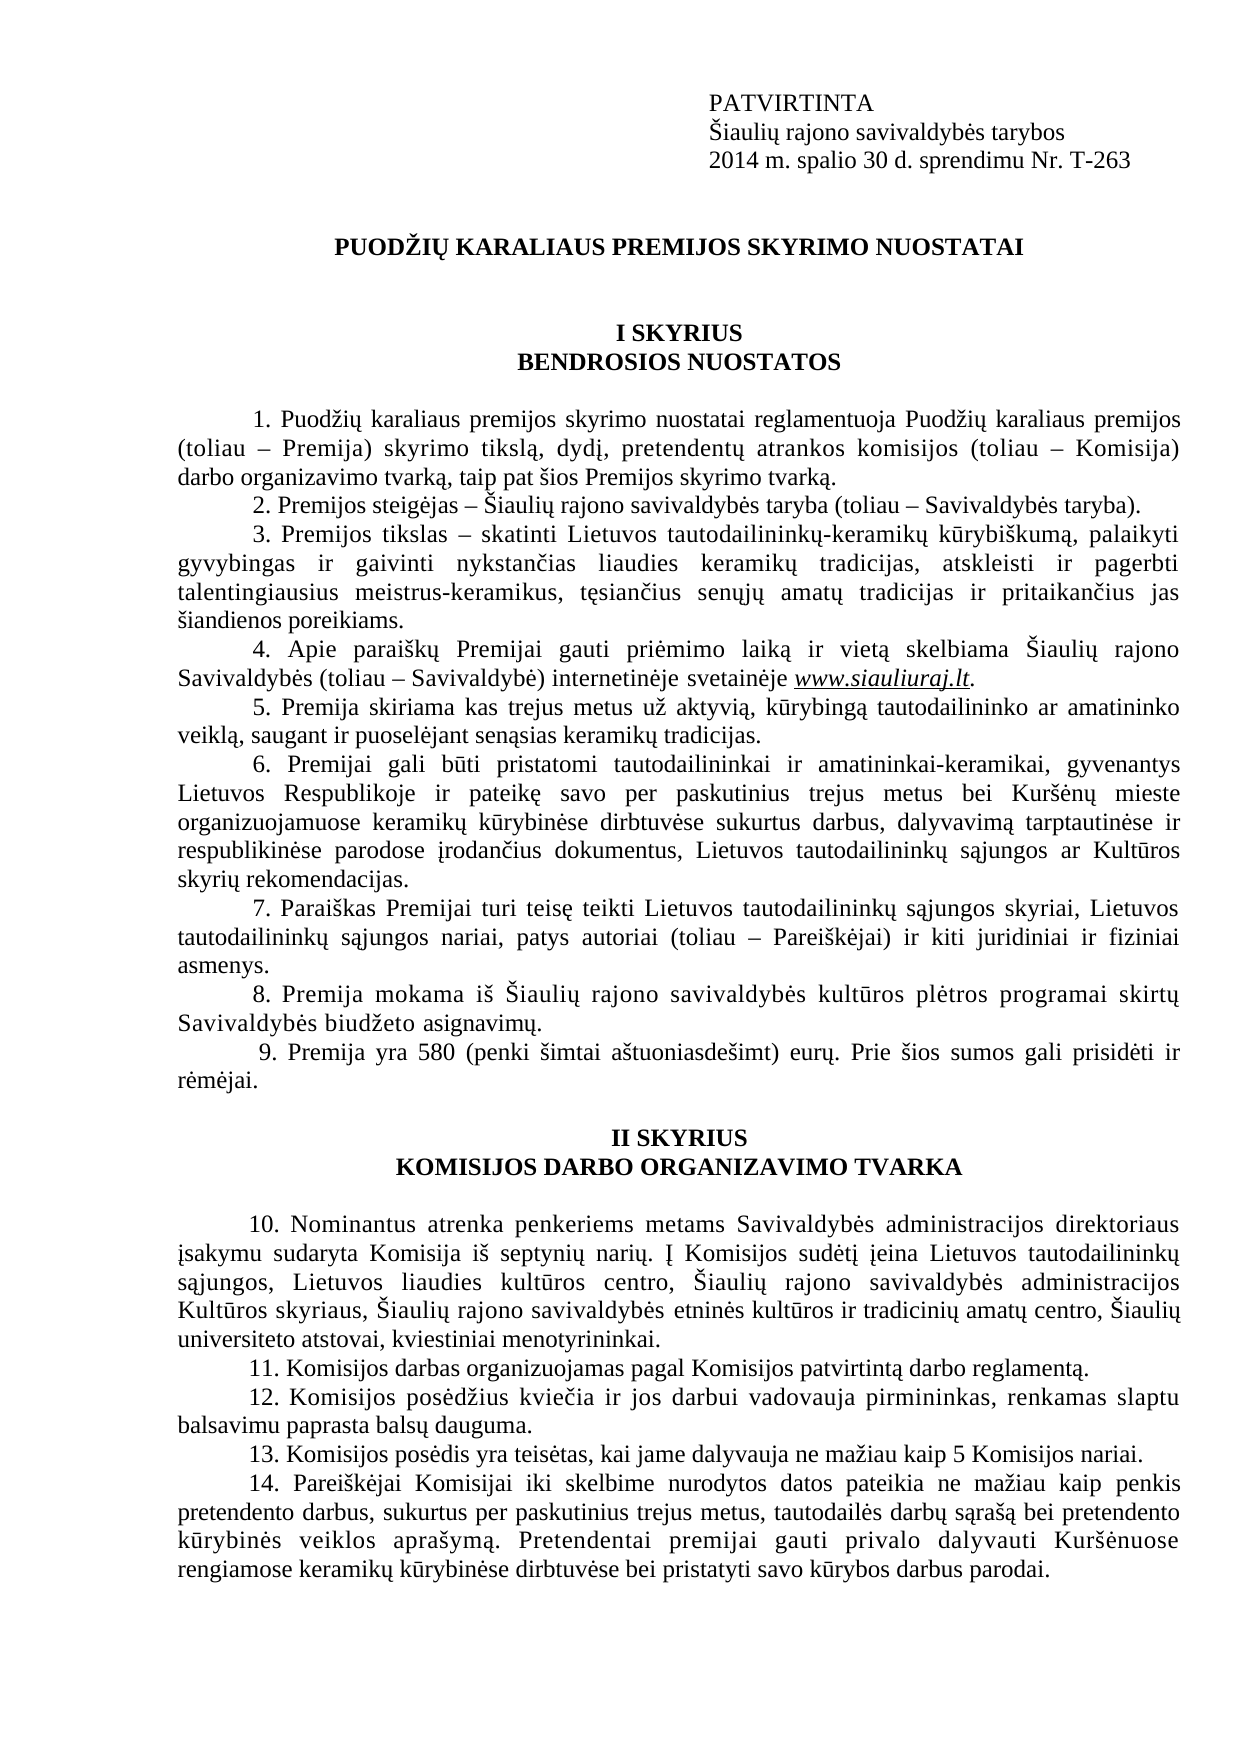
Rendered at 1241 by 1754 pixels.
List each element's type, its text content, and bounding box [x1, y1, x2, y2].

text I SKYRIUS [177, 318, 1181, 347]
text 2. Premijos steigėjas – Šiaulių rajono savivaldybės taryba (toliau – Savivaldybės taryba). [177, 490, 1181, 519]
text 6. Premijai gali būti pristatomi tautodailininkai ir amatininkai-keramikai, gyvenantys Lietuvos Respublikoje ir pateikę savo per paskutinius trejus metus bei Kuršėnų mieste organizuojamuose keramikų kūrybinėse dirbtuvėse sukurtus darbus, dalyvavimą tarptautinėse ir respublikinėse parodose įrodančius dokumentus, Lietuvos tautodailininkų sąjungos ar Kultūros skyrių rekomendacijas. [177, 749, 1181, 893]
text 8. Premija mokama iš Šiaulių rajono savivaldybės kultūros plėtros programai skirtų Savivaldybės biudžeto asignavimų. [177, 979, 1181, 1037]
text II SKYRIUS [177, 1123, 1181, 1152]
text 2014 m. spalio 30 d. sprendimu Nr. T-263 [709, 145, 1181, 174]
text PATVIRTINTA [709, 88, 1181, 117]
text 1. Puodžių karaliaus premijos skyrimo nuostatai reglamentuoja Puodžių karaliaus premijos (toliau – Premija) skyrimo tikslą, dydį, pretendentų atrankos komisijos (toliau – Komisija) darbo organizavimo tvarką, taip pat šios Premijos skyrimo tvarką. [177, 404, 1181, 490]
text 14. Pareiškėjai Komisijai iki skelbime nurodytos datos pateikia ne mažiau kaip penkis pretendento darbus, sukurtus per paskutinius trejus metus, tautodailės darbų sąrašą bei pretendento kūrybinės veiklos aprašymą. Pretendentai premijai gauti privalo dalyvauti Kuršėnuose rengiamose keramikų kūrybinėse dirbtuvėse bei pristatyti savo kūrybos darbus parodai. [177, 1468, 1181, 1583]
text 11. Komisijos darbas organizuojamas pagal Komisijos patvirtintą darbo reglamentą. [177, 1353, 1181, 1382]
text 4. Apie paraiškų Premijai gauti priėmimo laiką ir vietą skelbiama Šiaulių rajono Savivaldybės (toliau – Savivaldybė) internetinėje svetainėje www.siauliuraj.lt. [177, 634, 1181, 692]
text 3. Premijos tikslas – skatinti Lietuvos tautodailininkų-keramikų kūrybiškumą, palaikyti gyvybingas ir gaivinti nykstančias liaudies keramikų tradicijas, atskleisti ir pagerbti talentingiausius meistrus-keramikus, tęsiančius senųjų amatų tradicijas ir pritaikančius jas šiandienos poreikiams. [177, 519, 1181, 634]
text 10. Nominantus atrenka penkeriems metams Savivaldybės administracijos direktoriaus įsakymu sudaryta Komisija iš septynių narių. Į Komisijos sudėtį įeina Lietuvos tautodailininkų sąjungos, Lietuvos liaudies kultūros centro, Šiaulių rajono savivaldybės administracijos Kultūros skyriaus, Šiaulių rajono savivaldybės etninės kultūros ir tradicinių amatų centro, Šiaulių universiteto atstovai, kviestiniai menotyrininkai. [177, 1209, 1181, 1353]
text Šiaulių rajono savivaldybės tarybos [709, 117, 1181, 145]
text PUODŽIŲ KARALIAUS PREMIJOS SKYRIMO NUOSTATAI [177, 232, 1181, 260]
text 13. Komisijos posėdis yra teisėtas, kai jame dalyvauja ne mažiau kaip 5 Komisijos nariai. [177, 1439, 1181, 1468]
text 12. Komisijos posėdžius kviečia ir jos darbui vadovauja pirmininkas, renkamas slaptu balsavimu paprasta balsų dauguma. [177, 1382, 1181, 1439]
text 9. Premija yra 580 (penki šimtai aštuoniasdešimt) eurų. Prie šios sumos gali prisidėti ir rėmėjai. [177, 1037, 1181, 1094]
text BENDROSIOS NUOSTATOS [177, 347, 1181, 375]
text 5. Premija skiriama kas trejus metus už aktyvią, kūrybingą tautodailininko ar amatininko veiklą, saugant ir puoselėjant senąsias keramikų tradicijas. [177, 692, 1181, 749]
text KOMISIJOS DARBO ORGANIZAVIMO TVARKA [177, 1152, 1181, 1180]
text 7. Paraiškas Premijai turi teisę teikti Lietuvos tautodailininkų sąjungos skyriai, Lietuvos tautodailininkų sąjungos nariai, patys autoriai (toliau – Pareiškėjai) ir kiti juridiniai ir fiziniai asmenys. [177, 893, 1181, 979]
